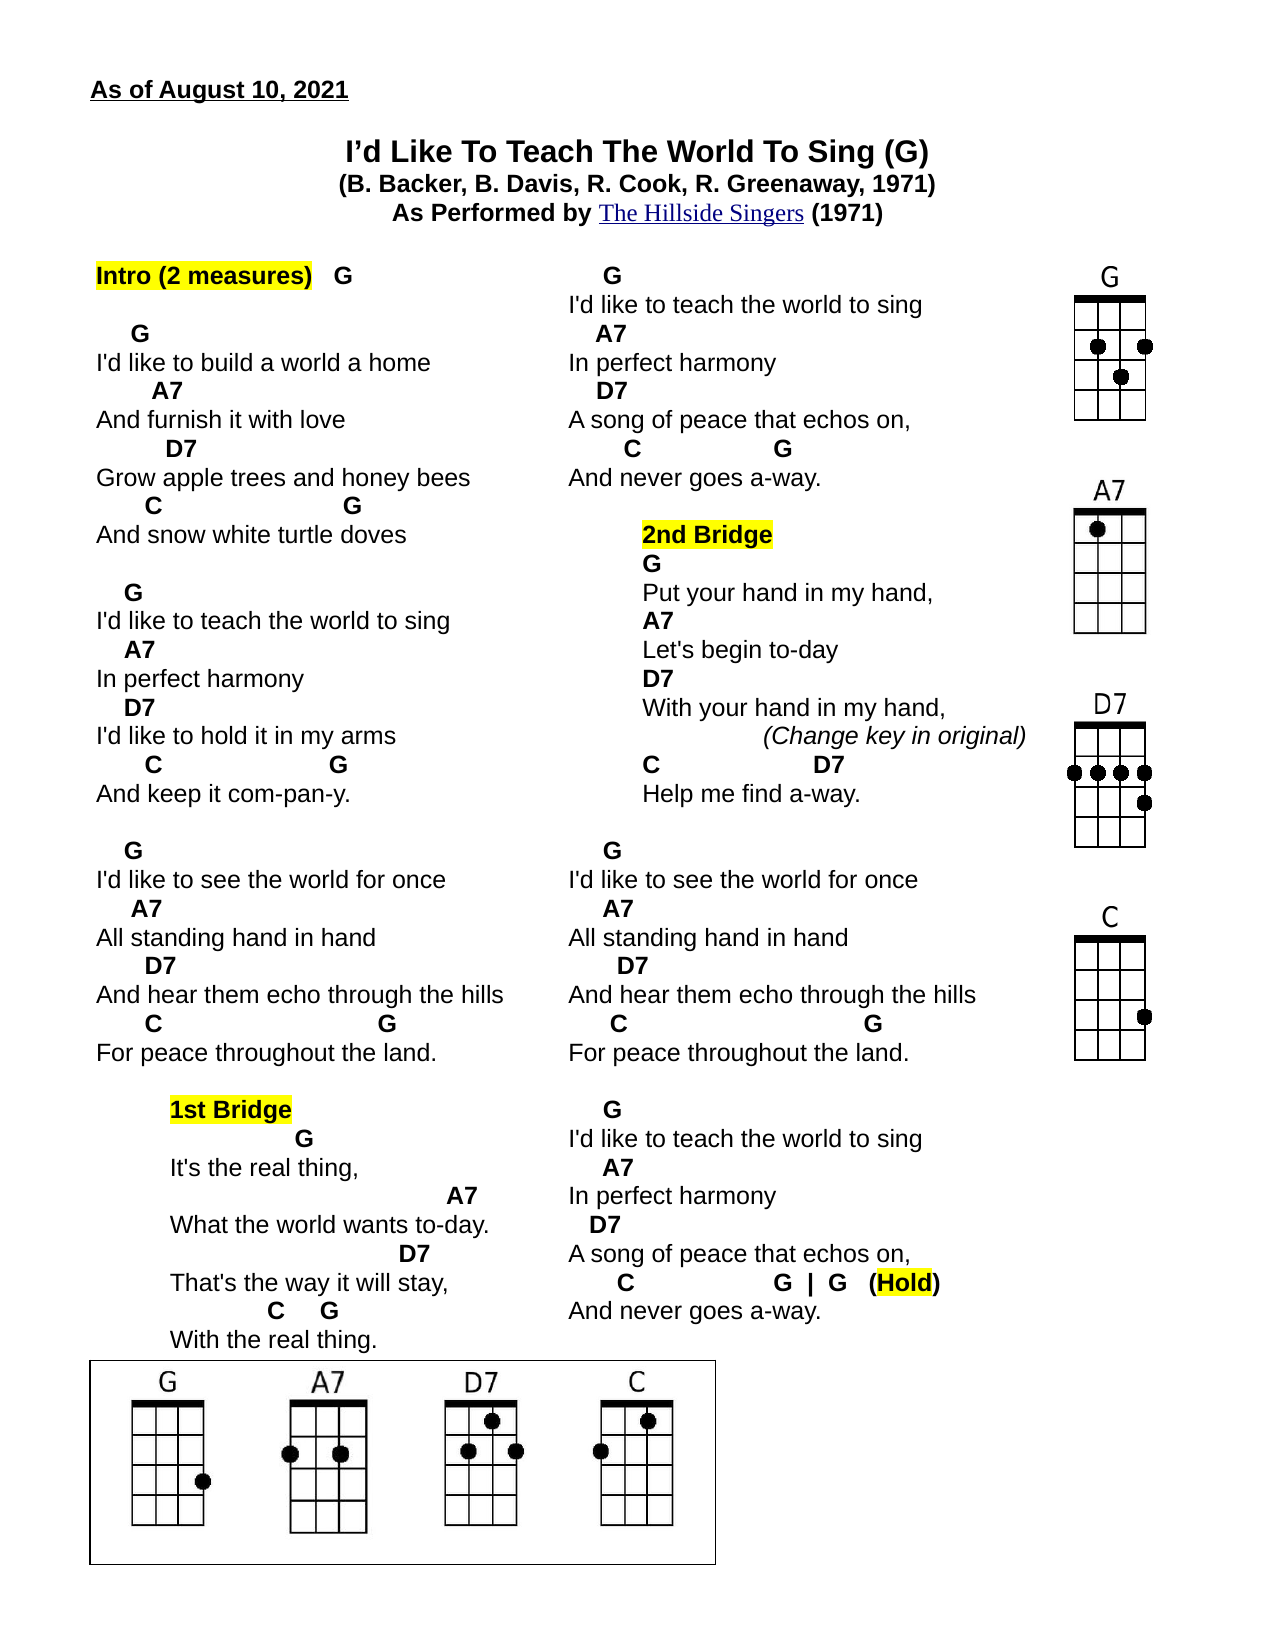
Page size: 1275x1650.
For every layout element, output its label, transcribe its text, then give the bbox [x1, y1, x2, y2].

table_cell [246, 1361, 403, 1564]
table_cell [91, 1361, 246, 1564]
text I’d Like To Teach The World To Sing (G) (B. Backer, B. Davis, R. Cook, R. Greenaway, 1971) As Performed by The Hillside Singers (1971) [90, 133, 1185, 227]
picture [1039, 474, 1181, 662]
picture [566, 1366, 708, 1554]
picture [1040, 901, 1180, 1089]
table_header [1035, 256, 1185, 469]
table_cell [1035, 682, 1185, 896]
table_cell [1035, 469, 1185, 682]
picture [258, 1366, 391, 1554]
table_header G I'd like to teach the world to sing A7 In perfect harmony D7 A song of peace that echos on, C G And never goes a-way. 2nd Bridge G Put your hand in my hand, A7 Let's begin to-day D7 With your hand in my hand, (Change key in original) C D7 Help me find a-way. G I'd like to see the world for once A7 All standing hand in hand D7 And hear them echo through the hills C G For peace throughout the land. G I'd like to teach the world to sing A7 In perfect harmony D7 A song of peace that echos on, C G | G (Hold) And never goes a-way. [563, 256, 1035, 1359]
table_cell [872, 1360, 1028, 1564]
picture [410, 1366, 552, 1554]
table_cell [1028, 1360, 1185, 1564]
table_cell [559, 1361, 715, 1564]
picture [1040, 687, 1180, 876]
table_cell [1035, 896, 1185, 1359]
table_header Intro (2 measures) G G I'd like to build a world a home A7 And furnish it with love D7 Grow apple trees and honey bees C G And snow white turtle doves G I'd like to teach the world to sing A7 In perfect harmony D7 I'd like to hold it in my arms C G And keep it com-pan-y. G I'd like to see the world for once A7 All standing hand in hand D7 And hear them echo through the hills C G For peace throughout the land. 1st Bridge G It's the real thing, A7 What the world wants to-day. D7 That's the way it will stay, C G With the real thing. [90, 256, 562, 1359]
table_cell [716, 1360, 872, 1564]
table_cell [403, 1361, 559, 1564]
picture [1039, 261, 1181, 449]
picture [97, 1366, 239, 1554]
